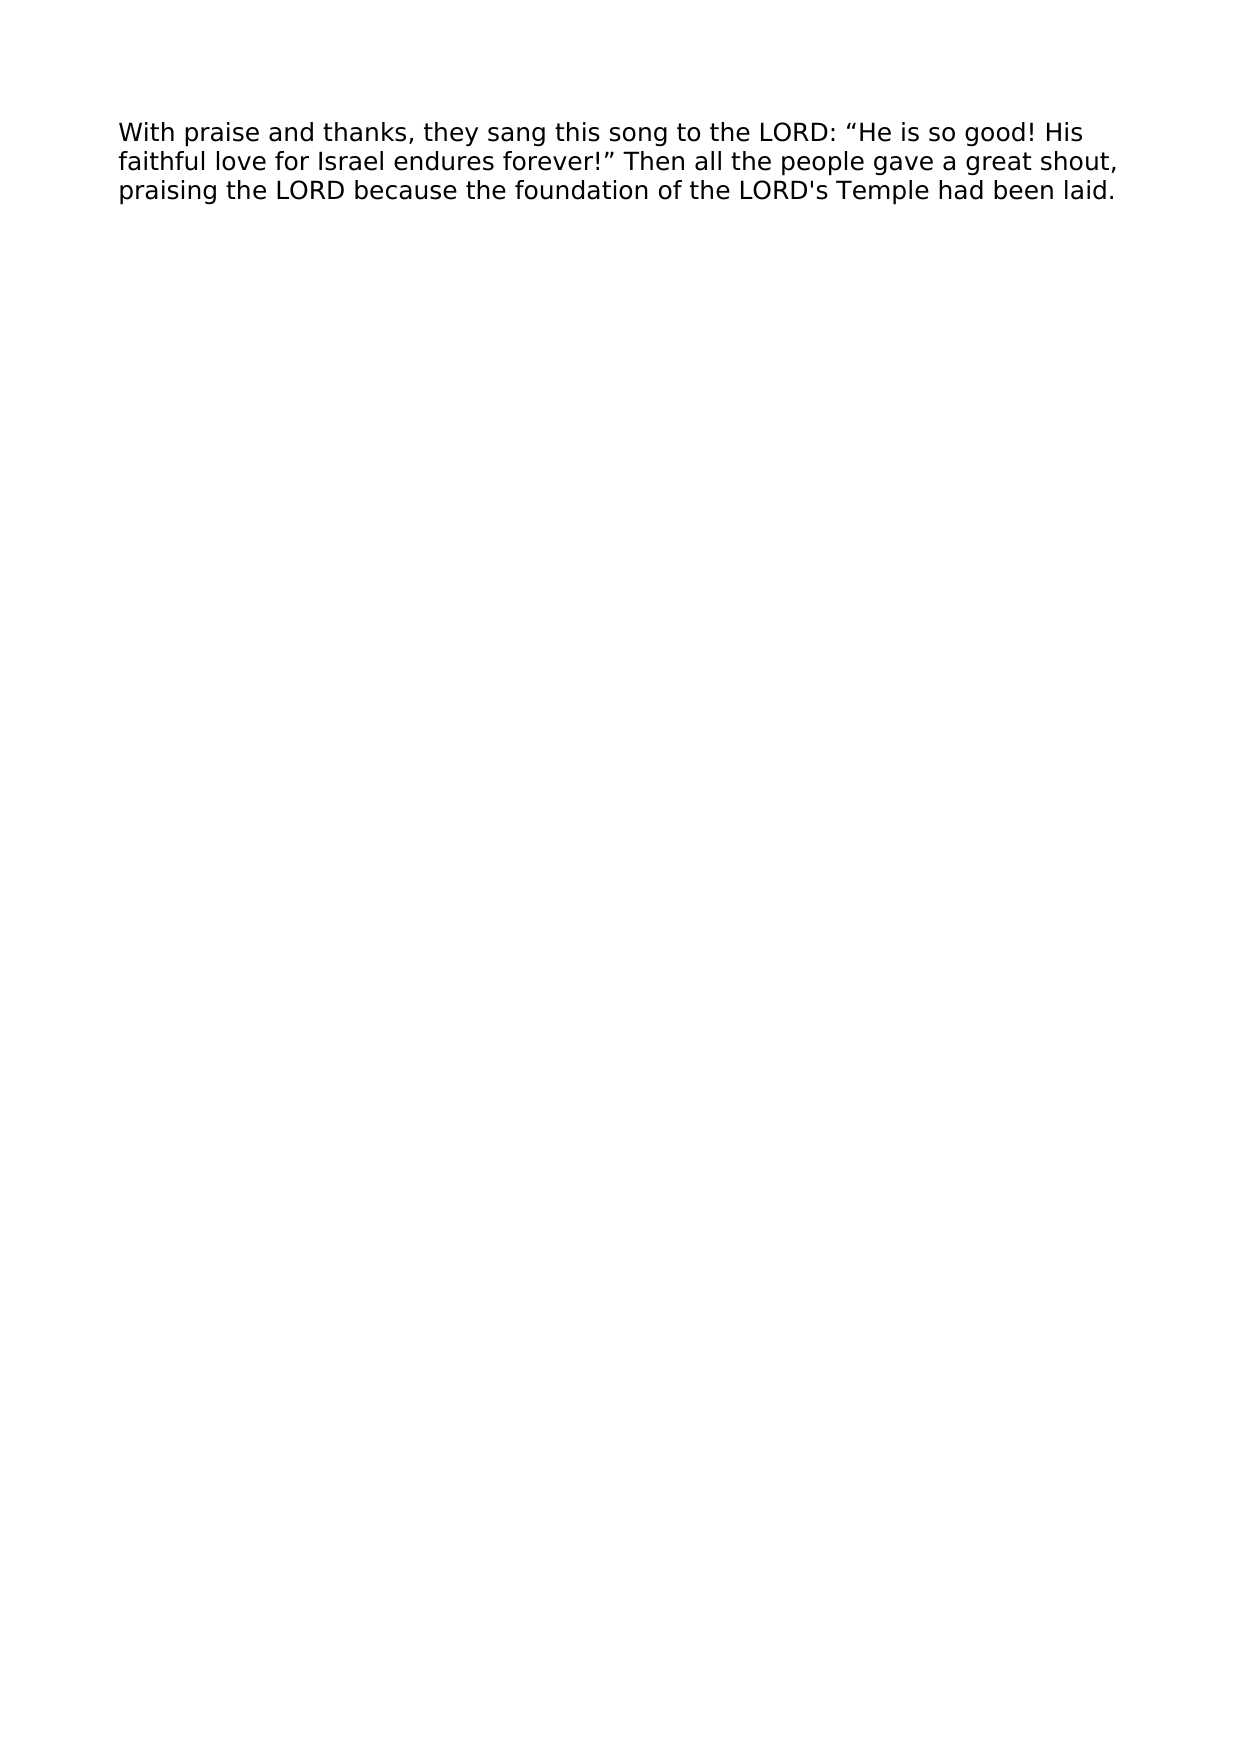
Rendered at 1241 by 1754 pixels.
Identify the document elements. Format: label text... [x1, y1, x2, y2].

text With praise and thanks, they sang this song to the LORD: “He is so good! His faithful love for Israel endures forever!” Then all the people gave a great shout, praising the LORD because the foundation of the LORD's Temple had been laid. [118, 118, 1122, 206]
